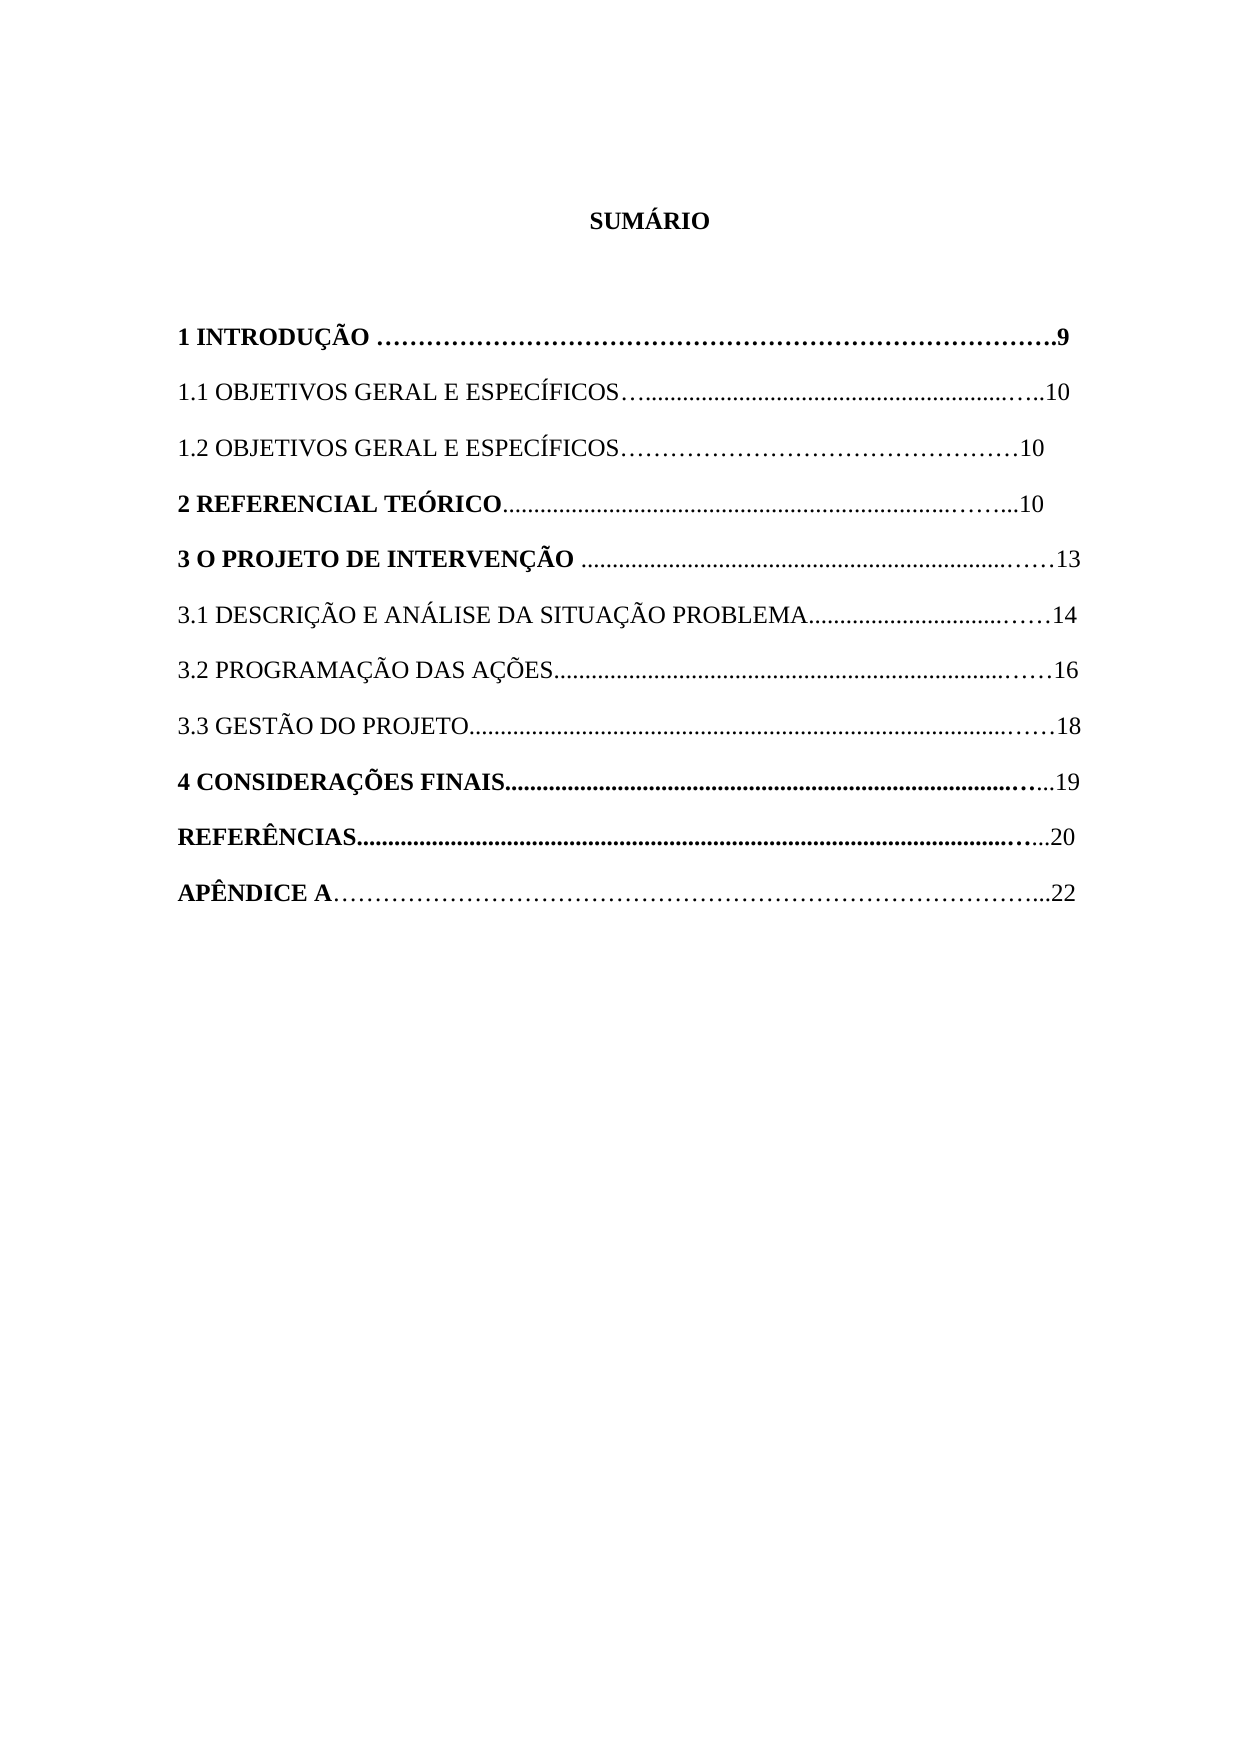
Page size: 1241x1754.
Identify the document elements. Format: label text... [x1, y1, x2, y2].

text APÊNDICE A…………………………………………………………………………...22 [177, 878, 1122, 907]
text 4 CONSIDERAÇÕES FINAIS.................................................................................…...19 [177, 767, 1122, 796]
text 1.1 OBJETIVOS GERAL E ESPECÍFICOS…. …..10 [177, 377, 1075, 406]
text 3 O PROJETO DE INTERVENÇÃO ....................................................................……13 [177, 544, 1122, 573]
text 2 REFERENCIAL TEÓRICO ...……...10 [177, 489, 1045, 517]
text 3.1 DESCRIÇÃO E ANÁLISE DA SITUAÇÃO PROBLEMA...............................……14 [177, 600, 1122, 629]
text 3.2 PROGRAMAÇÃO DAS AÇÕES........................................................................……16 [177, 656, 1122, 684]
text 3.3 GESTÃO DO PROJETO......................................................................................……18 [177, 711, 1122, 740]
text SUMÁRIO [177, 206, 1122, 235]
text 1 INTRODUÇÃO ……………………………………………………………………….9 [177, 322, 1075, 351]
text REFERÊNCIAS........................................................................................................…...20 [177, 822, 1122, 851]
text 1.2 OBJETIVOS GERAL E ESPECÍFICOS…………………………………………10 [177, 433, 1075, 462]
